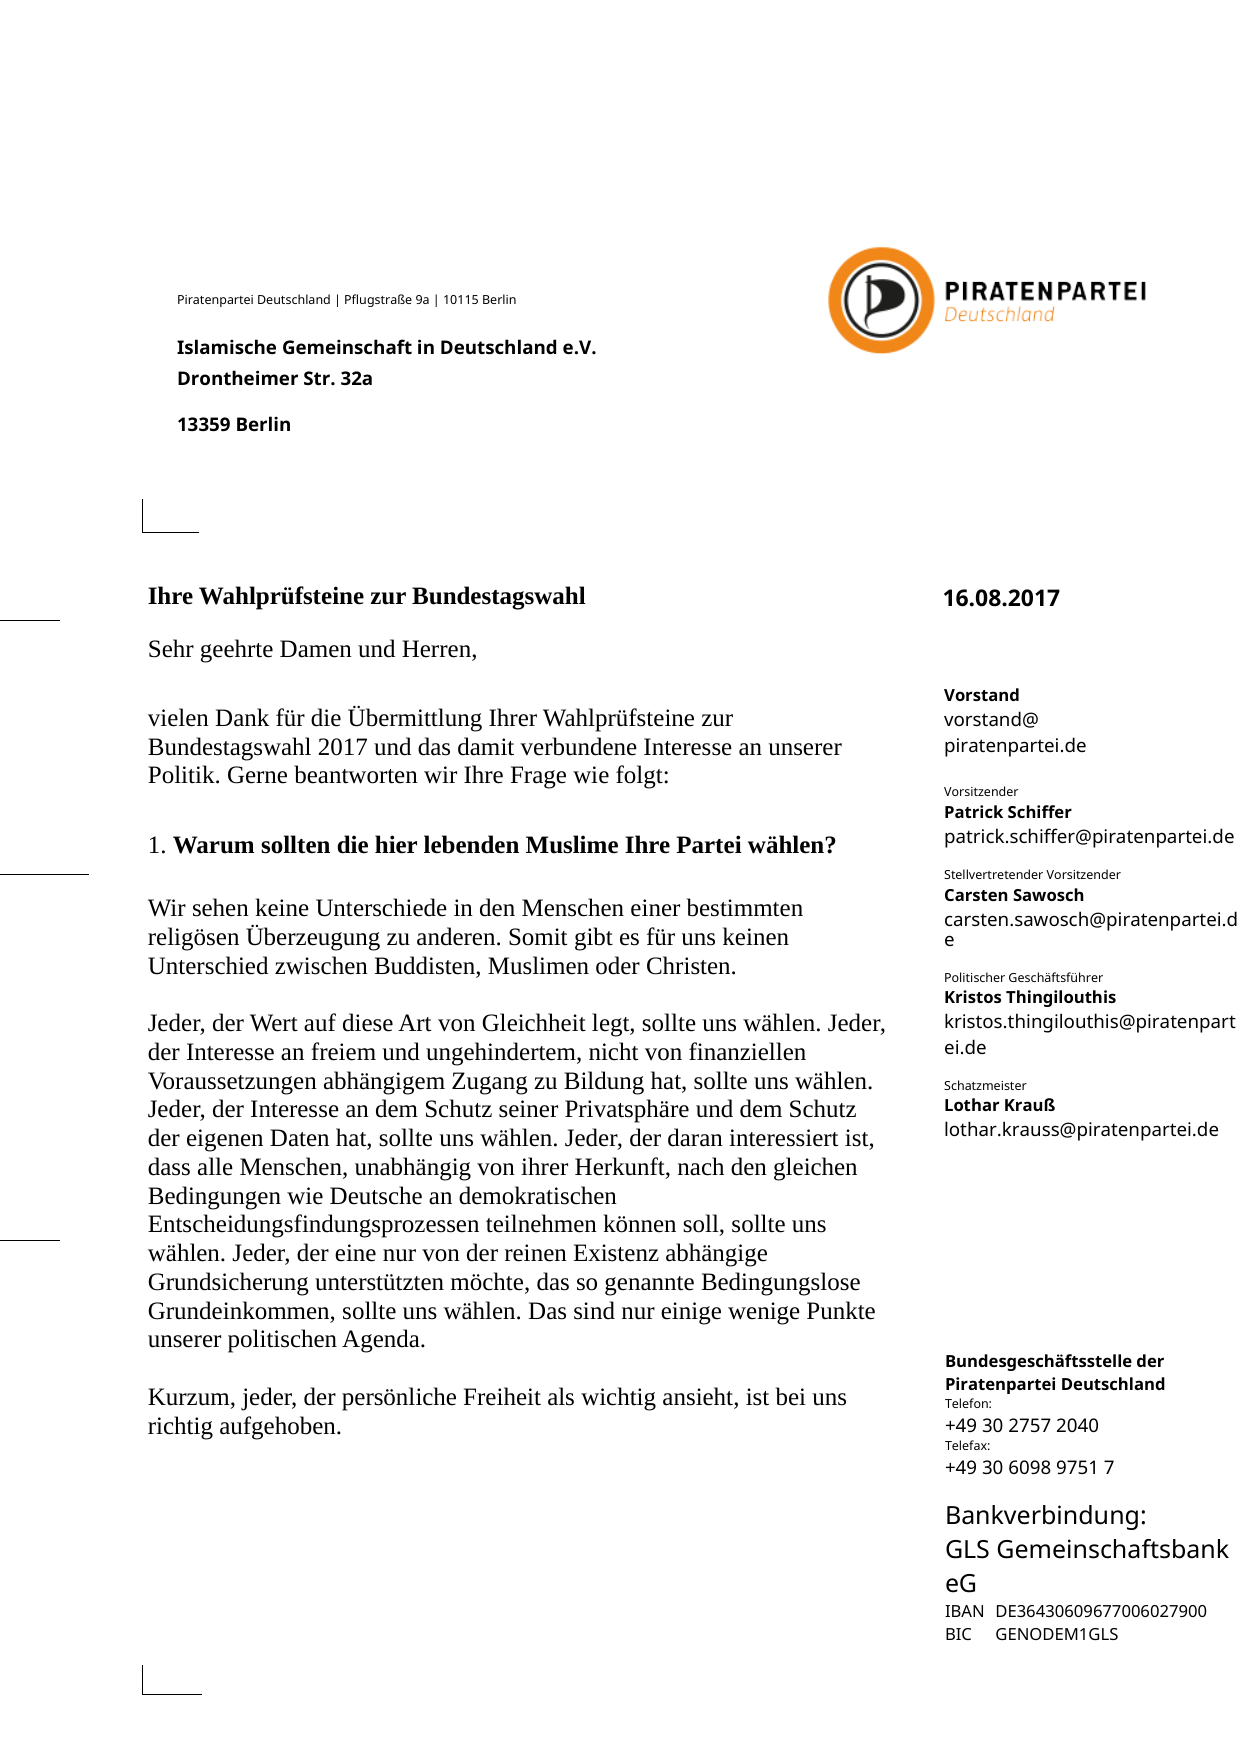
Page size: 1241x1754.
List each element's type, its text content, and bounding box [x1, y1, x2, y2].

text vielen Dank für die Übermittlung Ihrer Wahlprüfsteine zur Bundestagswahl 2017 und das damit verbundene Interesse an unserer Politik. Gerne beantworten wir Ihre Frage wie folgt: [148, 703, 886, 789]
text Wir sehen keine Unterschiede in den Menschen einer bestimmten religösen Überzeugung zu anderen. Somit gibt es für uns keinen Unterschied zwischen Buddisten, Muslimen oder Christen. [148, 893, 886, 979]
picture [822, 241, 1241, 361]
text 1. Warum sollten die hier lebenden Muslime Ihre Partei wählen? [148, 830, 886, 859]
text Sehr geehrte Damen und Herren, [148, 634, 886, 662]
text Kurzum, jeder, der persönliche Freiheit als wichtig ansieht, ist bei uns richtig aufgehoben. [148, 1382, 886, 1439]
text Jeder, der Wert auf diese Art von Gleichheit legt, sollte uns wählen. Jeder, der Interesse an freiem und ungehindertem, nicht von finanziellen Voraussetzungen abhängigem Zugang zu Bildung hat, sollte uns wählen. Jeder, der Interesse an dem Schutz seiner Privatsphäre und dem Schutz der eigenen Daten hat, sollte uns wählen. Jeder, der daran interessiert ist, dass alle Menschen, unabhängig von ihrer Herkunft, nach den gleichen Bedingungen wie Deutsche an demokratischen Entscheidungsfindungsprozessen teilnehmen können soll, sollte uns wählen. Jeder, der eine nur von der reinen Existenz abhängige Grundsicherung unterstützten möchte, das so genannte Bedingungslose Grundeinkommen, sollte uns wählen. Das sind nur einige wenige Punkte unserer politischen Agenda. [148, 1008, 886, 1353]
